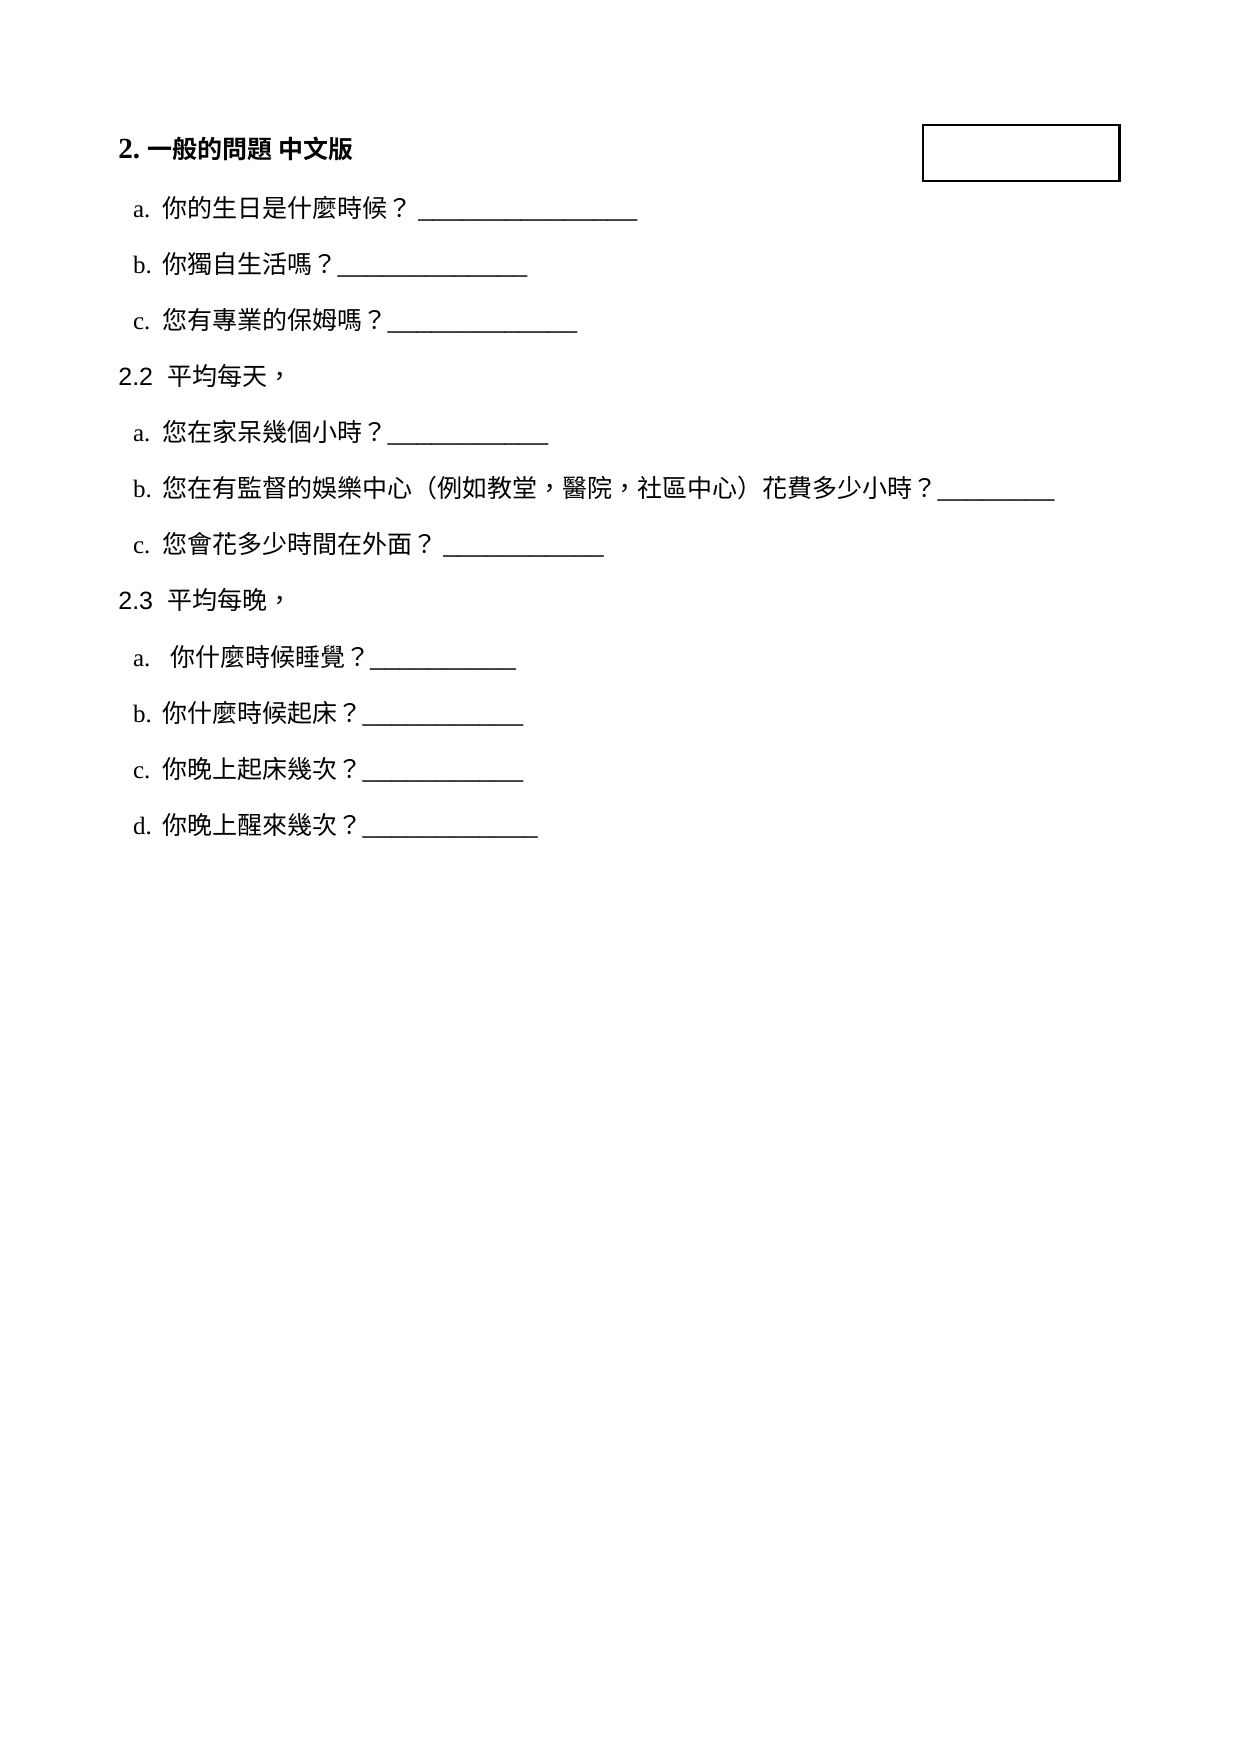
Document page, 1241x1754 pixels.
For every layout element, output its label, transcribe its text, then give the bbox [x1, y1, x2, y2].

subtitle 您會花多少時間在外面？ ___________ [133, 525, 1122, 561]
subtitle 你的生日是什麼時候？ _______________ [133, 188, 1122, 224]
subtitle 你晚上起床幾次？___________ [133, 749, 1122, 785]
subtitle [924, 126, 1118, 180]
subtitle 您有專業的保姆嗎？_____________ [133, 300, 1122, 337]
subtitle 你獨自生活嗎？_____________ [133, 244, 1122, 281]
subtitle 你什麼時候睡覺？__________ [133, 637, 1122, 673]
subtitle 平均每晚， [118, 581, 1122, 617]
subtitle 你晚上醒來幾次？____________ [133, 805, 1122, 841]
subtitle 你什麼時候起床？___________ [133, 693, 1122, 729]
subtitle 一般的問題 中文版 [118, 130, 922, 166]
subtitle 您在有監督的娛樂中心（例如教堂，醫院，社區中心）花費多少小時？________ [133, 469, 1122, 505]
subtitle 您在家呆幾個小時？___________ [133, 413, 1122, 449]
subtitle 平均每天， [118, 356, 1122, 393]
